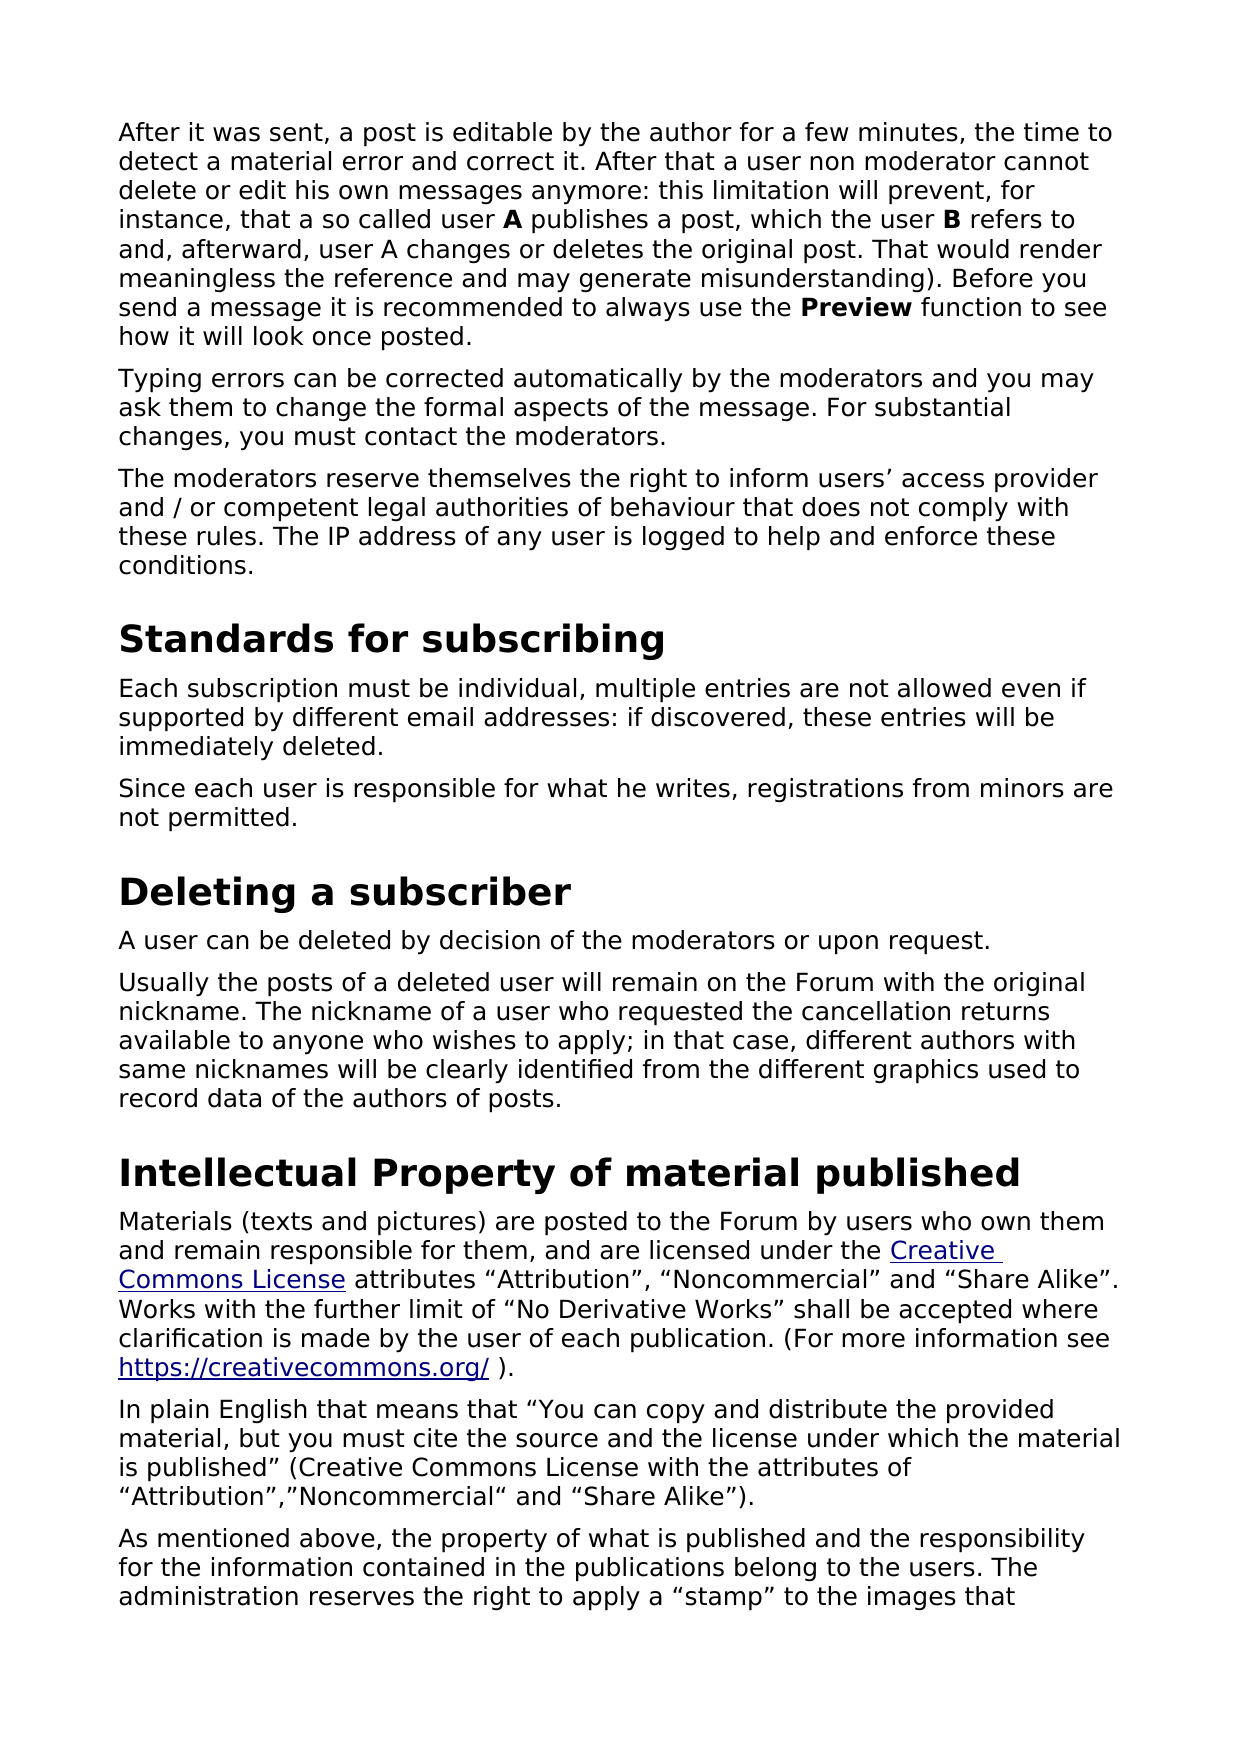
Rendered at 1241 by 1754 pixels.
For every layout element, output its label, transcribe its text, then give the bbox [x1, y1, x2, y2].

subtitle Standards for subscribing [118, 618, 1122, 662]
text Materials (texts and pictures) are posted to the Forum by users who own them and remain responsible for them, and are licensed under the Creative Commons License attributes “Attribution”, “Noncommercial” and “Share Alike”. Works with the further limit of “No Derivative Works” shall be accepted where clarification is made by the user of each publication. (For more information see https://creativecommons.org/ ). [118, 1207, 1122, 1382]
text The moderators reserve themselves the right to inform users’ access provider and / or competent legal authorities of behaviour that does not comply with these rules. The IP address of any user is logged to help and enforce these conditions. [118, 464, 1122, 581]
text Usually the posts of a deleted user will remain on the Forum with the original nickname. The nickname of a user who requested the cancellation returns available to anyone who wishes to apply; in that case, different authors with same nicknames will be clearly identified from the different graphics used to record data of the authors of posts. [118, 968, 1122, 1114]
text In plain English that means that “You can copy and distribute the provided material, but you must cite the source and the license under which the material is published” (Creative Commons License with the attributes of “Attribution”,”Noncommercial“ and “Share Alike”). [118, 1395, 1122, 1512]
subtitle Deleting a subscriber [118, 870, 1122, 914]
text As mentioned above, the property of what is published and the responsibility for the information contained in the publications belong to the users. The administration reserves the right to apply a “stamp” to the images that [118, 1524, 1122, 1612]
text A user can be deleted by decision of the moderators or upon request. [118, 926, 1122, 955]
subtitle Intellectual Property of material published [118, 1151, 1122, 1195]
text Each subscription must be individual, multiple entries are not allowed even if supported by different email addresses: if discovered, these entries will be immediately deleted. [118, 674, 1122, 762]
text After it was sent, a post is editable by the author for a few minutes, the time to detect a material error and correct it. After that a user non moderator cannot delete or edit his own messages anymore: this limitation will prevent, for instance, that a so called user A publishes a post, which the user B refers to and, afterward, user A changes or deletes the original post. That would render meaningless the reference and may generate misunderstanding). Before you send a message it is recommended to always use the Preview function to see how it will look once posted. [118, 118, 1122, 351]
text Typing errors can be corrected automatically by the moderators and you may ask them to change the formal aspects of the message. For substantial changes, you must contact the moderators. [118, 364, 1122, 451]
text Since each user is responsible for what he writes, registrations from minors are not permitted. [118, 774, 1122, 833]
